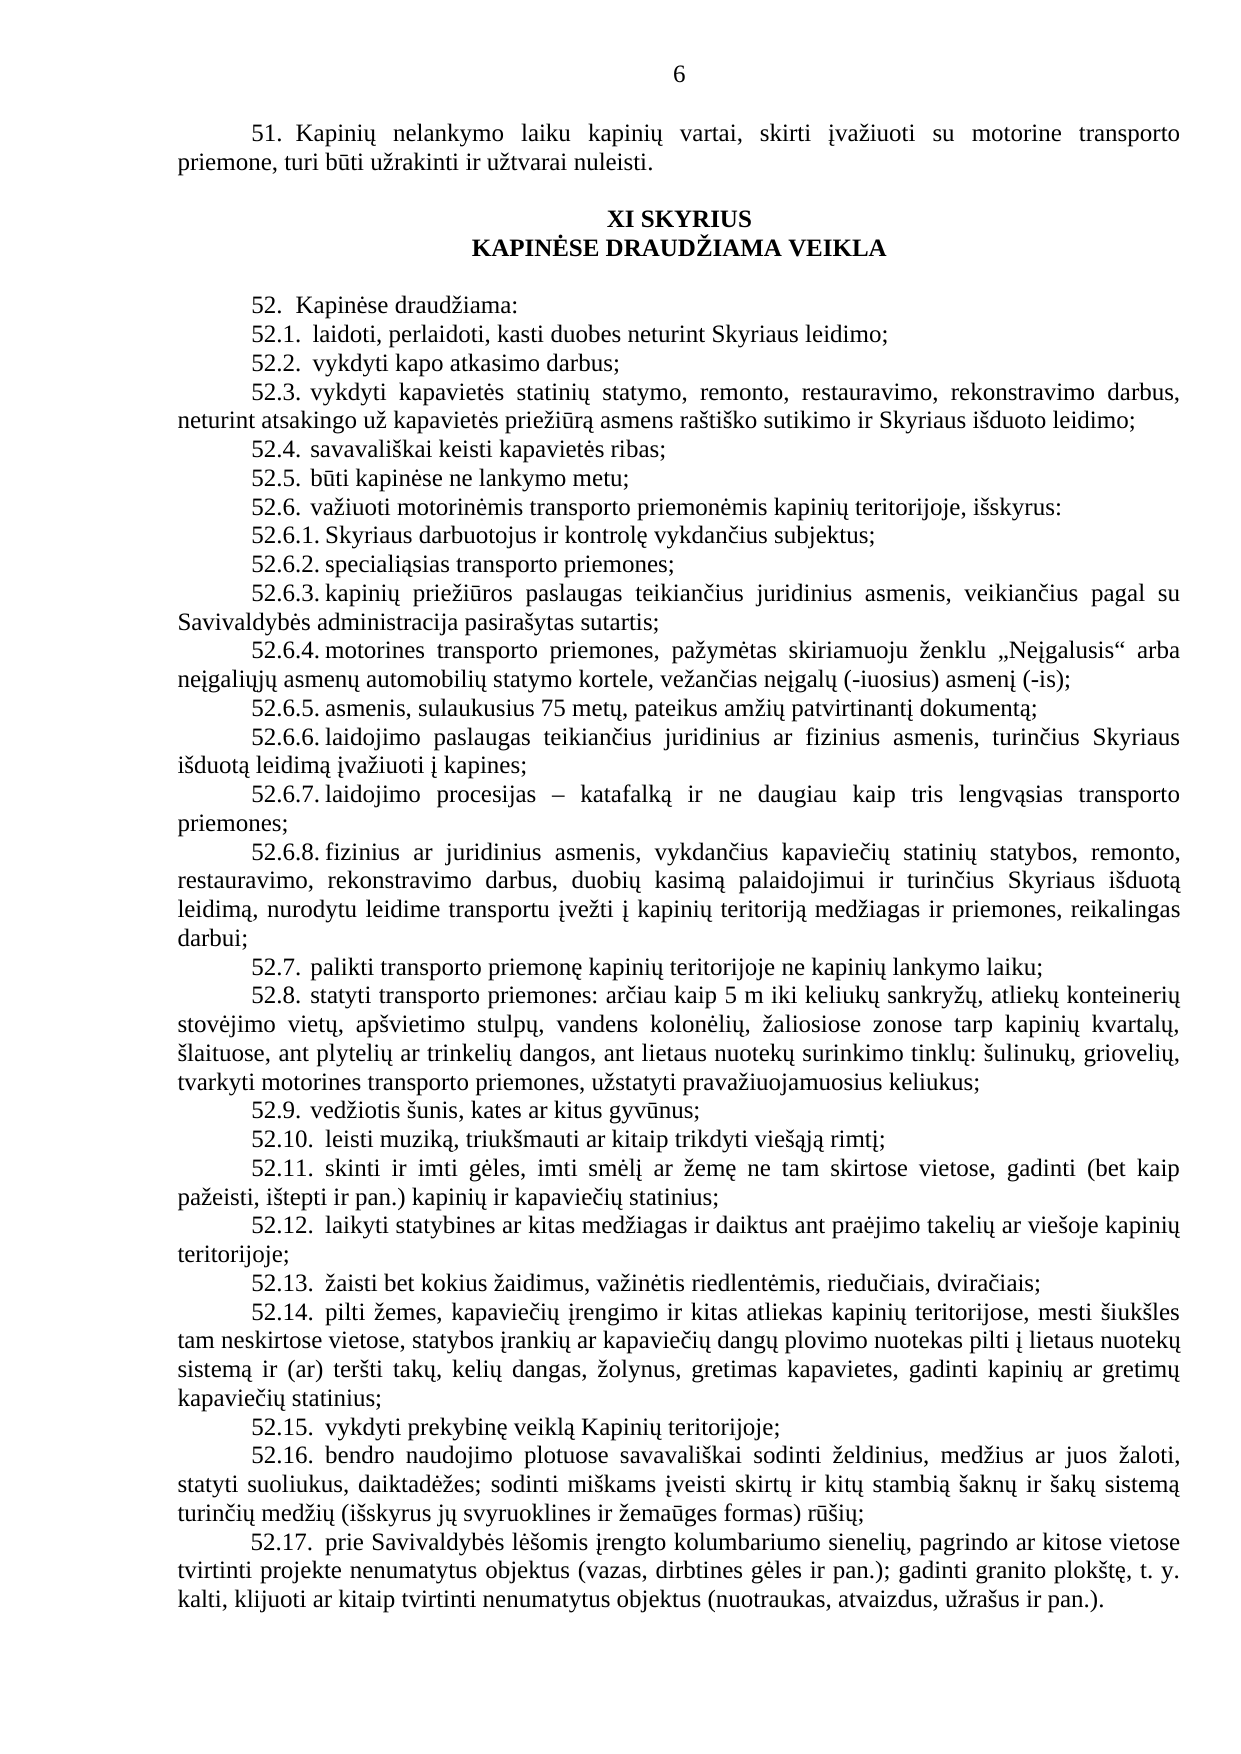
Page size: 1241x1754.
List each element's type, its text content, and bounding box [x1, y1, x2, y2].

text 52.2. vykdyti kapo atkasimo darbus; [177, 348, 1181, 377]
text KAPINĖSE DRAUDŽIAMA VEIKLA [177, 233, 1181, 262]
text XI SKYRIUS [177, 204, 1181, 233]
text 52. Kapinėse draudžiama: [177, 291, 1181, 319]
text 52.6.1. Skyriaus darbuotojus ir kontrolę vykdančius subjektus; [177, 521, 1181, 549]
text 52.15. vykdyti prekybinę veiklą Kapinių teritorijoje; [177, 1412, 1181, 1441]
text 52.11. skinti ir imti gėles, imti smėlį ar žemę ne tam skirtose vietose, gadinti (bet kaip pažeisti, ištepti ir pan.) kapinių ir kapaviečių statinius; [177, 1153, 1181, 1211]
text 52.6.8. fizinius ar juridinius asmenis, vykdančius kapaviečių statinių statybos, remonto, restauravimo, rekonstravimo darbus, duobių kasimą palaidojimui ir turinčius Skyriaus išduotą leidimą, nurodytu leidime transportu įvežti į kapinių teritoriją medžiagas ir priemones, reikalingas darbui; [177, 837, 1181, 952]
text 52.5. būti kapinėse ne lankymo metu; [177, 463, 1181, 492]
text 52.6.3. kapinių priežiūros paslaugas teikiančius juridinius asmenis, veikiančius pagal su Savivaldybės administracija pasirašytas sutartis; [177, 578, 1181, 636]
text 52.16. bendro naudojimo plotuose savavališkai sodinti želdinius, medžius ar juos žaloti, statyti suoliukus, daiktadėžes; sodinti miškams įveisti skirtų ir kitų stambią šaknų ir šakų sistemą turinčių medžių (išskyrus jų svyruoklines ir žemaūges formas) rūšių; [177, 1441, 1181, 1527]
text 52.6.7. laidojimo procesijas – katafalką ir ne daugiau kaip tris lengvąsias transporto priemones; [177, 779, 1181, 837]
text 52.13. žaisti bet kokius žaidimus, važinėtis riedlentėmis, riedučiais, dviračiais; [177, 1268, 1181, 1297]
text 52.1. laidoti, perlaidoti, kasti duobes neturint Skyriaus leidimo; [177, 319, 1181, 348]
text 52.6.5. asmenis, sulaukusius 75 metų, pateikus amžių patvirtinantį dokumentą; [177, 693, 1181, 722]
text 52.10. leisti muziką, triukšmauti ar kitaip trikdyti viešąją rimtį; [177, 1124, 1181, 1153]
text 51. Kapinių nelankymo laiku kapinių vartai, skirti įvažiuoti su motorine transporto priemone, turi būti užrakinti ir užtvarai nuleisti. [177, 118, 1181, 176]
text 52.9. vedžiotis šunis, kates ar kitus gyvūnus; [177, 1096, 1181, 1124]
text 52.14. pilti žemes, kapaviečių įrengimo ir kitas atliekas kapinių teritorijose, mesti šiukšles tam neskirtose vietose, statybos įrankių ar kapaviečių dangų plovimo nuotekas pilti į lietaus nuotekų sistemą ir (ar) teršti takų, kelių dangas, žolynus, gretimas kapavietes, gadinti kapinių ar gretimų kapaviečių statinius; [177, 1297, 1181, 1412]
text 52.7. palikti transporto priemonę kapinių teritorijoje ne kapinių lankymo laiku; [177, 952, 1181, 981]
text 52.6.6. laidojimo paslaugas teikiančius juridinius ar fizinius asmenis, turinčius Skyriaus išduotą leidimą įvažiuoti į kapines; [177, 722, 1181, 779]
text 52.6.4. motorines transporto priemones, pažymėtas skiriamuoju ženklu „Neįgalusis“ arba neįgaliųjų asmenų automobilių statymo kortele, vežančias neįgalų (-iuosius) asmenį (-is); [177, 636, 1181, 693]
text 52.3. vykdyti kapavietės statinių statymo, remonto, restauravimo, rekonstravimo darbus, neturint atsakingo už kapavietės priežiūrą asmens raštiško sutikimo ir Skyriaus išduoto leidimo; [177, 377, 1181, 434]
text 52.6. važiuoti motorinėmis transporto priemonėmis kapinių teritorijoje, išskyrus: [177, 492, 1181, 521]
text 52.17. prie Savivaldybės lėšomis įrengto kolumbariumo sienelių, pagrindo ar kitose vietose tvirtinti projekte nenumatytus objektus (vazas, dirbtines gėles ir pan.); gadinti granito plokštę, t. y. kalti, klijuoti ar kitaip tvirtinti nenumatytus objektus (nuotraukas, atvaizdus, užrašus ir pan.). [177, 1527, 1181, 1613]
text 52.12. laikyti statybines ar kitas medžiagas ir daiktus ant praėjimo takelių ar viešoje kapinių teritorijoje; [177, 1211, 1181, 1268]
text 52.4. savavališkai keisti kapavietės ribas; [177, 434, 1181, 463]
text 52.8. statyti transporto priemones: arčiau kaip 5 m iki keliukų sankryžų, atliekų konteinerių stovėjimo vietų, apšvietimo stulpų, vandens kolonėlių, žaliosiose zonose tarp kapinių kvartalų, šlaituose, ant plytelių ar trinkelių dangos, ant lietaus nuotekų surinkimo tinklų: šulinukų, griovelių, tvarkyti motorines transporto priemones, užstatyti pravažiuojamuosius keliukus; [177, 981, 1181, 1096]
text 52.6.2. specialiąsias transporto priemones; [177, 549, 1181, 578]
